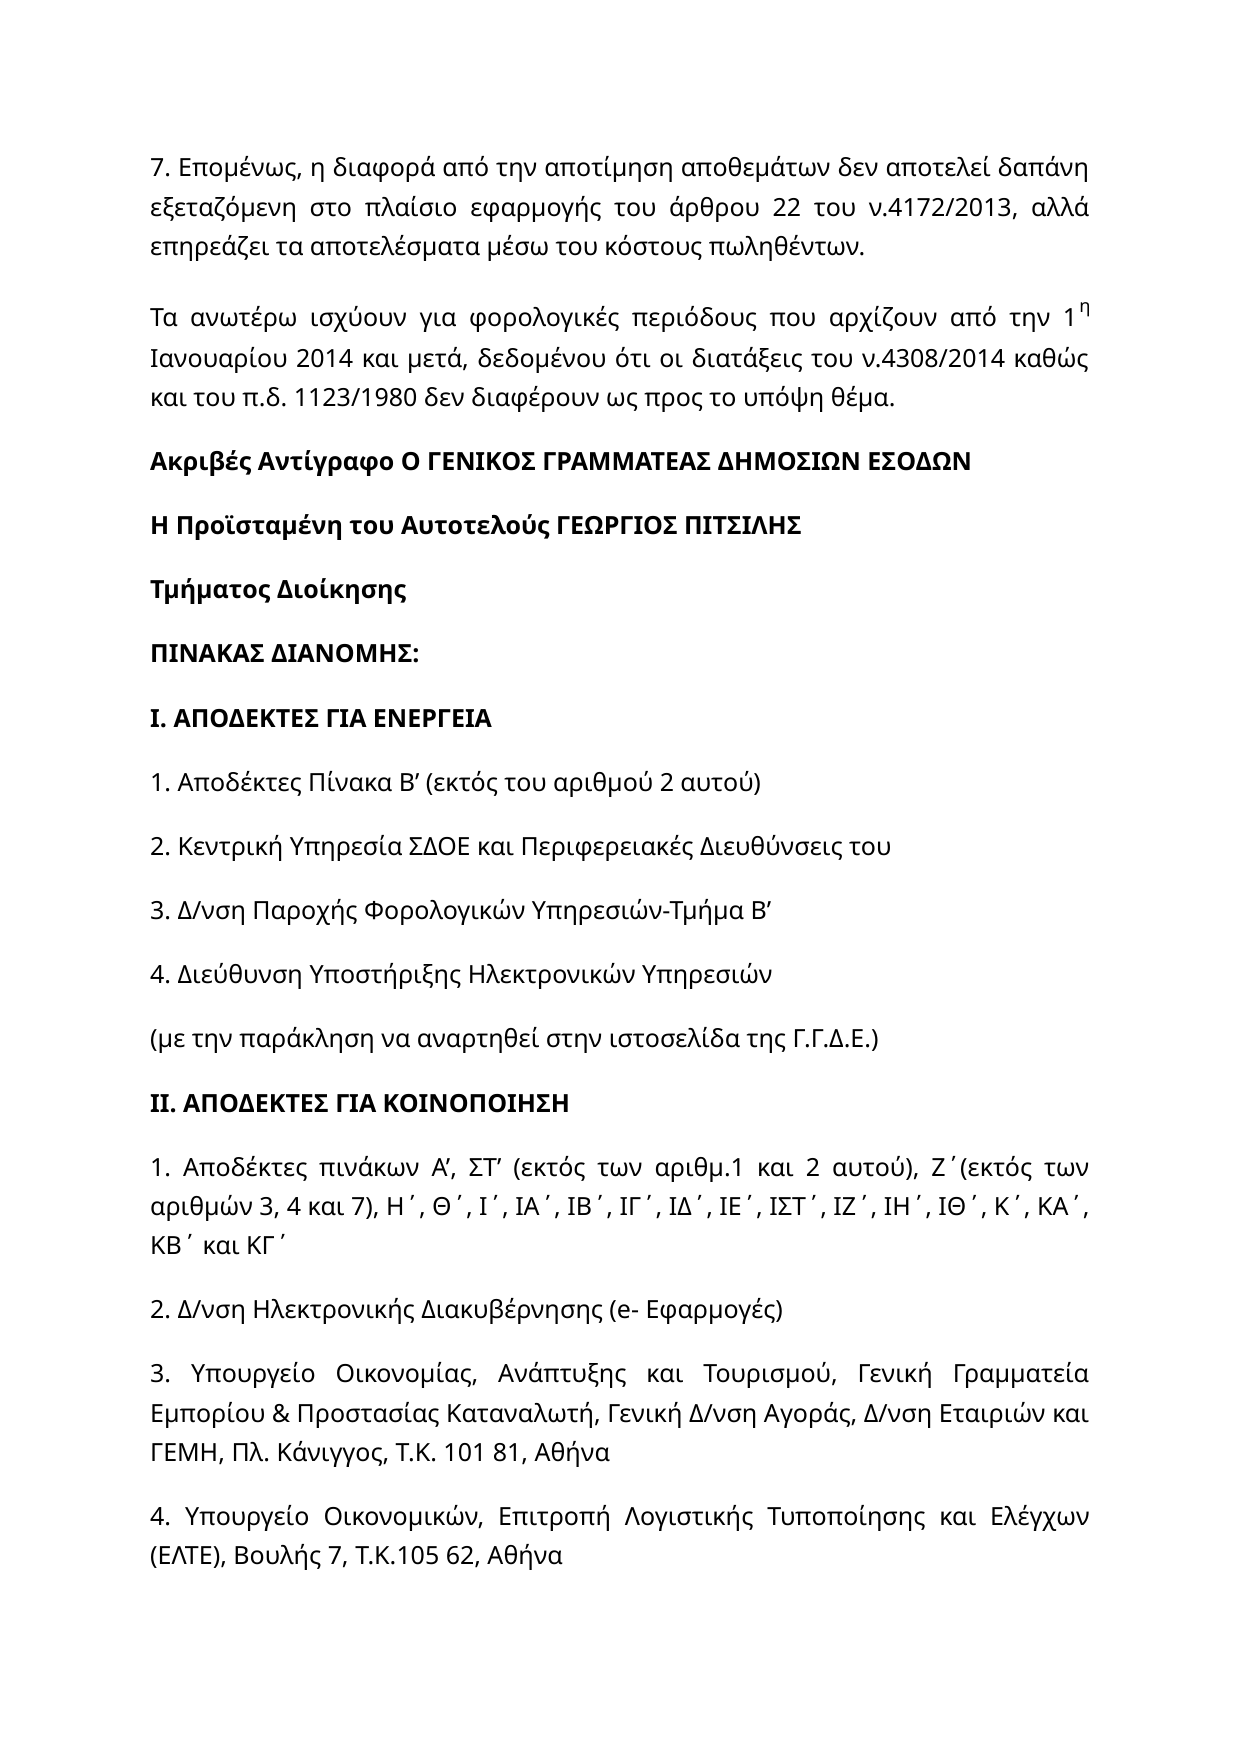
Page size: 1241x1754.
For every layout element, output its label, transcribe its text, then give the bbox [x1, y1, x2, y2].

text (με την παράκληση να αναρτηθεί στην ιστοσελίδα της Γ.Γ.Δ.Ε.) [150, 1021, 1090, 1055]
text 2. Κεντρική Υπηρεσία ΣΔΟΕ και Περιφερειακές Διευθύνσεις του [150, 828, 1090, 863]
text 1. Αποδέκτες πινάκων Α’, ΣΤ’ (εκτός των αριθμ.1 και 2 αυτού), Ζ΄(εκτός των αριθμών 3, 4 και 7), Η΄, Θ΄, Ι΄, ΙΑ΄, ΙΒ΄, ΙΓ΄, ΙΔ΄, ΙΕ΄, ΙΣΤ΄, ΙΖ΄, ΙΗ΄, ΙΘ΄, Κ΄, ΚΑ΄, ΚΒ΄ και ΚΓ΄ [150, 1149, 1090, 1262]
text Τμήματος Διοίκησης [150, 572, 1090, 606]
text 4. Υπουργείο Οικονομικών, Επιτροπή Λογιστικής Τυποποίησης και Ελέγχων (ΕΛΤΕ), Βουλής 7, Τ.Κ.105 62, Αθήνα [150, 1498, 1090, 1572]
text Ι. ΑΠΟΔΕΚΤΕΣ ΓΙΑ ΕΝΕΡΓΕΙΑ [150, 700, 1090, 734]
text 7. Επομένως, η διαφορά από την αποτίμηση αποθεμάτων δεν αποτελεί δαπάνη εξεταζόμενη στο πλαίσιο εφαρμογής του άρθρου 22 του ν.4172/2013, αλλά επηρεάζει τα αποτελέσματα μέσω του κόστους πωληθέντων. [150, 150, 1090, 262]
text 2. Δ/νση Ηλεκτρονικής Διακυβέρνησης (e- Εφαρμογές) [150, 1292, 1090, 1326]
text 3. Υπουργείο Οικονομίας, Ανάπτυξης και Τουρισμού, Γενική Γραμματεία Εμπορίου & Προστασίας Καταναλωτή, Γενική Δ/νση Αγοράς, Δ/νση Εταιριών και ΓΕΜΗ, Πλ. Κάνιγγος, Τ.Κ. 101 81, Αθήνα [150, 1356, 1090, 1468]
text Ακριβές Αντίγραφο Ο ΓΕΝΙΚΟΣ ΓΡΑΜΜΑΤΕΑΣ ΔΗΜΟΣΙΩΝ ΕΣΟΔΩΝ [150, 443, 1090, 478]
text ΙΙ. ΑΠΟΔΕΚΤΕΣ ΓΙΑ ΚΟΙΝΟΠΟΙΗΣΗ [150, 1085, 1090, 1119]
text 3. Δ/νση Παροχής Φορολογικών Υπηρεσιών-Τμήμα Β’ [150, 893, 1090, 927]
text ΠΙΝΑΚΑΣ ΔΙΑΝΟΜΗΣ: [150, 636, 1090, 670]
text 1. Αποδέκτες Πίνακα Β’ (εκτός του αριθμού 2 αυτού) [150, 764, 1090, 798]
text 4. Διεύθυνση Υποστήριξης Ηλεκτρονικών Υπηρεσιών [150, 957, 1090, 991]
text Τα ανωτέρω ισχύουν για φορολογικές περιόδους που αρχίζουν από την 1η Ιανουαρίου 2014 και μετά, δεδομένου ότι οι διατάξεις του ν.4308/2014 καθώς και του π.δ. 1123/1980 δεν διαφέρουν ως προς το υπόψη θέμα. [150, 292, 1090, 413]
text Η Προϊσταμένη του Αυτοτελούς ΓΕΩΡΓΙΟΣ ΠΙΤΣΙΛΗΣ [150, 508, 1090, 542]
